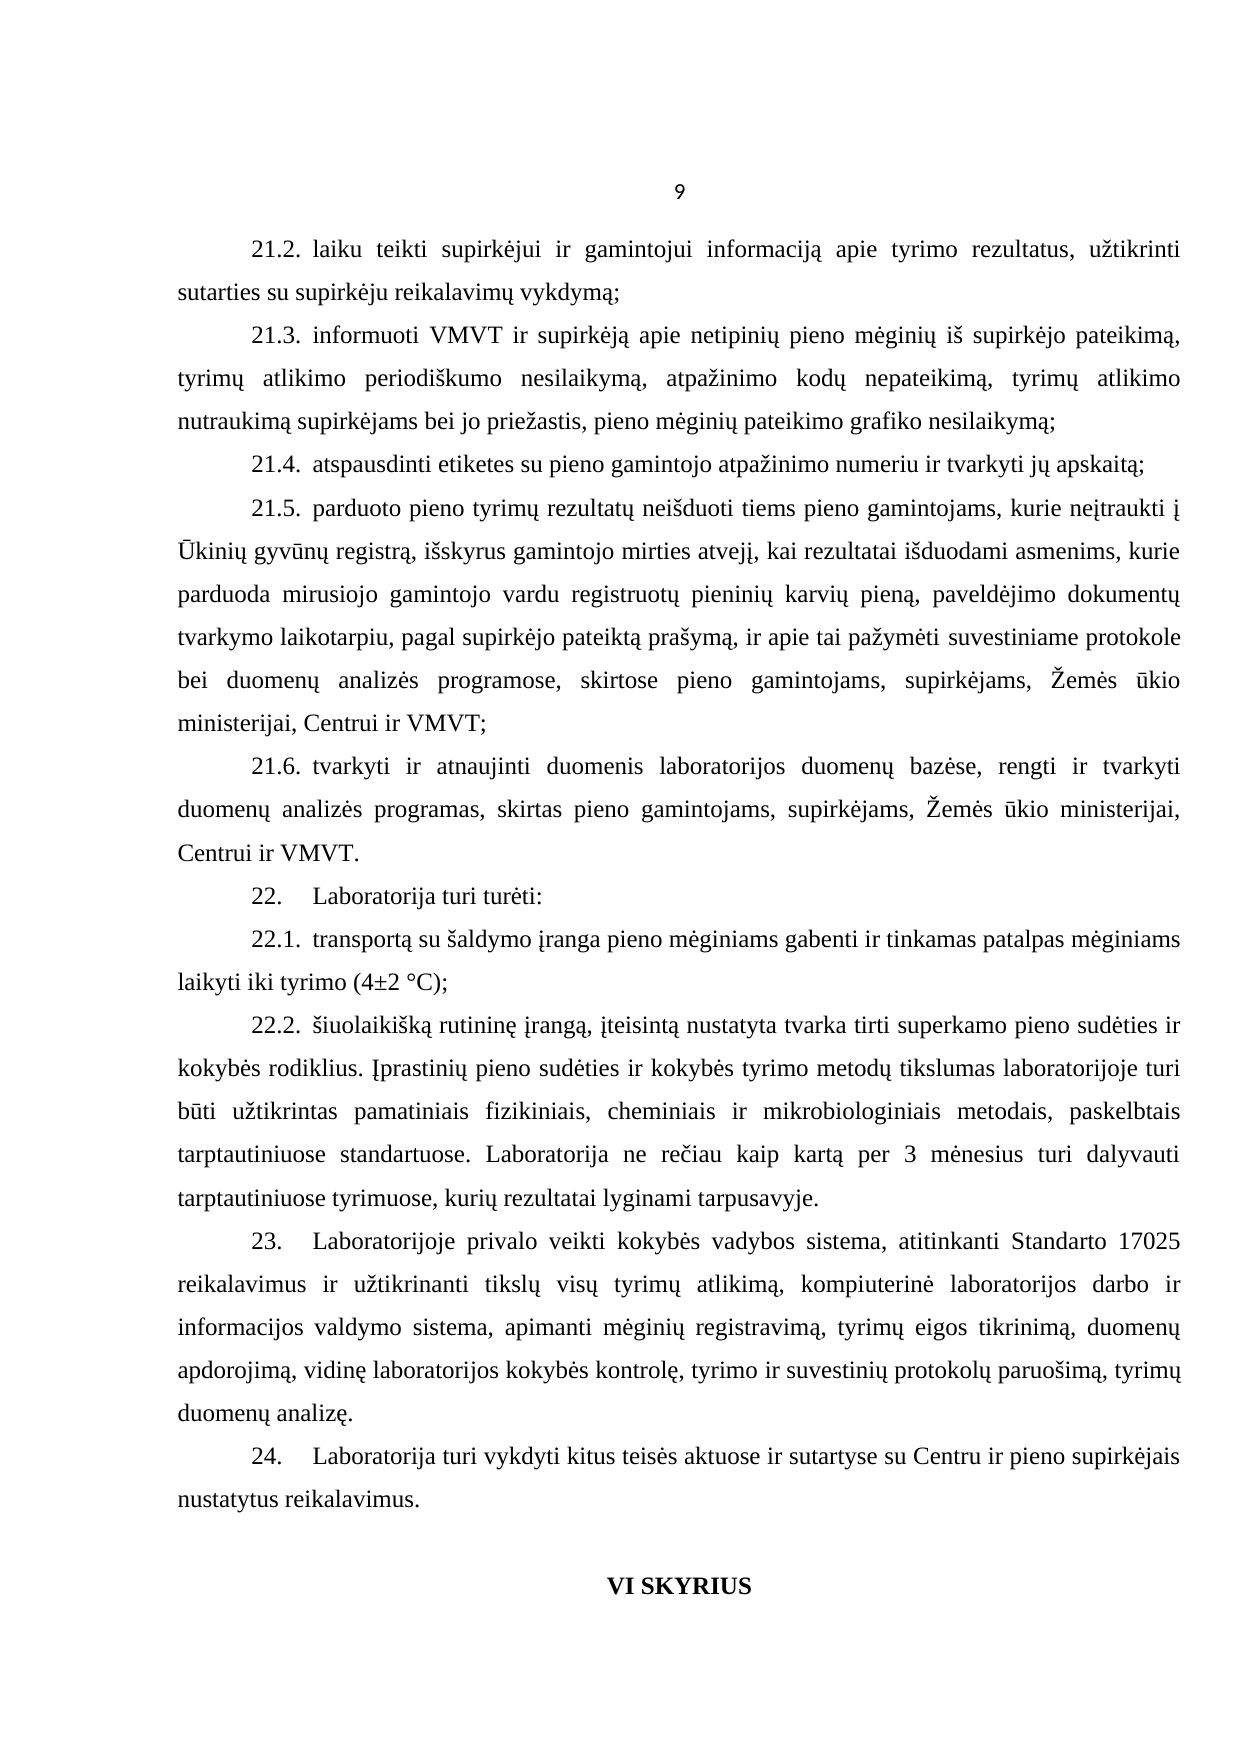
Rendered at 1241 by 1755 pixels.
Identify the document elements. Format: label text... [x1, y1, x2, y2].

text 22. Laboratorija turi turėti: [177, 881, 1181, 909]
text 22.2. šiuolaikišką rutininę įrangą, įteisintą nustatyta tvarka tirti superkamo pieno sudėties ir kokybės rodiklius. Įprastinių pieno sudėties ir kokybės tyrimo metodų tikslumas laboratorijoje turi būti užtikrintas pamatiniais fizikiniais, cheminiais ir mikrobiologiniais metodais, paskelbtais tarptautiniuose standartuose. Laboratorija ne rečiau kaip kartą per 3 mėnesius turi dalyvauti tarptautiniuose tyrimuose, kurių rezultatai lyginami tarpusavyje. [177, 1010, 1181, 1211]
text 21.6. tvarkyti ir atnaujinti duomenis laboratorijos duomenų bazėse, rengti ir tvarkyti duomenų analizės programas, skirtas pieno gamintojams, supirkėjams, Žemės ūkio ministerijai, Centrui ir VMVT. [177, 751, 1181, 866]
text VI SKYRIUS [177, 1571, 1181, 1599]
text 21.3. informuoti VMVT ir supirkėją apie netipinių pieno mėginių iš supirkėjo pateikimą, tyrimų atlikimo periodiškumo nesilaikymą, atpažinimo kodų nepateikimą, tyrimų atlikimo nutraukimą supirkėjams bei jo priežastis, pieno mėginių pateikimo grafiko nesilaikymą; [177, 320, 1181, 435]
text 22.1. transportą su šaldymo įranga pieno mėginiams gabenti ir tinkamas patalpas mėginiams laikyti iki tyrimo (4±2 °C); [177, 924, 1181, 996]
text 24. Laboratorija turi vykdyti kitus teisės aktuose ir sutartyse su Centru ir pieno supirkėjais nustatytus reikalavimus. [177, 1441, 1181, 1513]
text 23. Laboratorijoje privalo veikti kokybės vadybos sistema, atitinkanti Standarto 17025 reikalavimus ir užtikrinanti tikslų visų tyrimų atlikimą, kompiuterinė laboratorijos darbo ir informacijos valdymo sistema, apimanti mėginių registravimą, tyrimų eigos tikrinimą, duomenų apdorojimą, vidinę laboratorijos kokybės kontrolę, tyrimo ir suvestinių protokolų paruošimą, tyrimų duomenų analizę. [177, 1226, 1181, 1427]
text 21.2. laiku teikti supirkėjui ir gamintojui informaciją apie tyrimo rezultatus, užtikrinti sutarties su supirkėju reikalavimų vykdymą; [177, 234, 1181, 306]
text 21.5. parduoto pieno tyrimų rezultatų neišduoti tiems pieno gamintojams, kurie neįtraukti į Ūkinių gyvūnų registrą, išskyrus gamintojo mirties atvejį, kai rezultatai išduodami asmenims, kurie parduoda mirusiojo gamintojo vardu registruotų pieninių karvių pieną, paveldėjimo dokumentų tvarkymo laikotarpiu, pagal supirkėjo pateiktą prašymą, ir apie tai pažymėti suvestiniame protokole bei duomenų analizės programose, skirtose pieno gamintojams, supirkėjams, Žemės ūkio ministerijai, Centrui ir VMVT; [177, 493, 1181, 737]
text 21.4. atspausdinti etiketes su pieno gamintojo atpažinimo numeriu ir tvarkyti jų apskaitą; [177, 449, 1181, 478]
